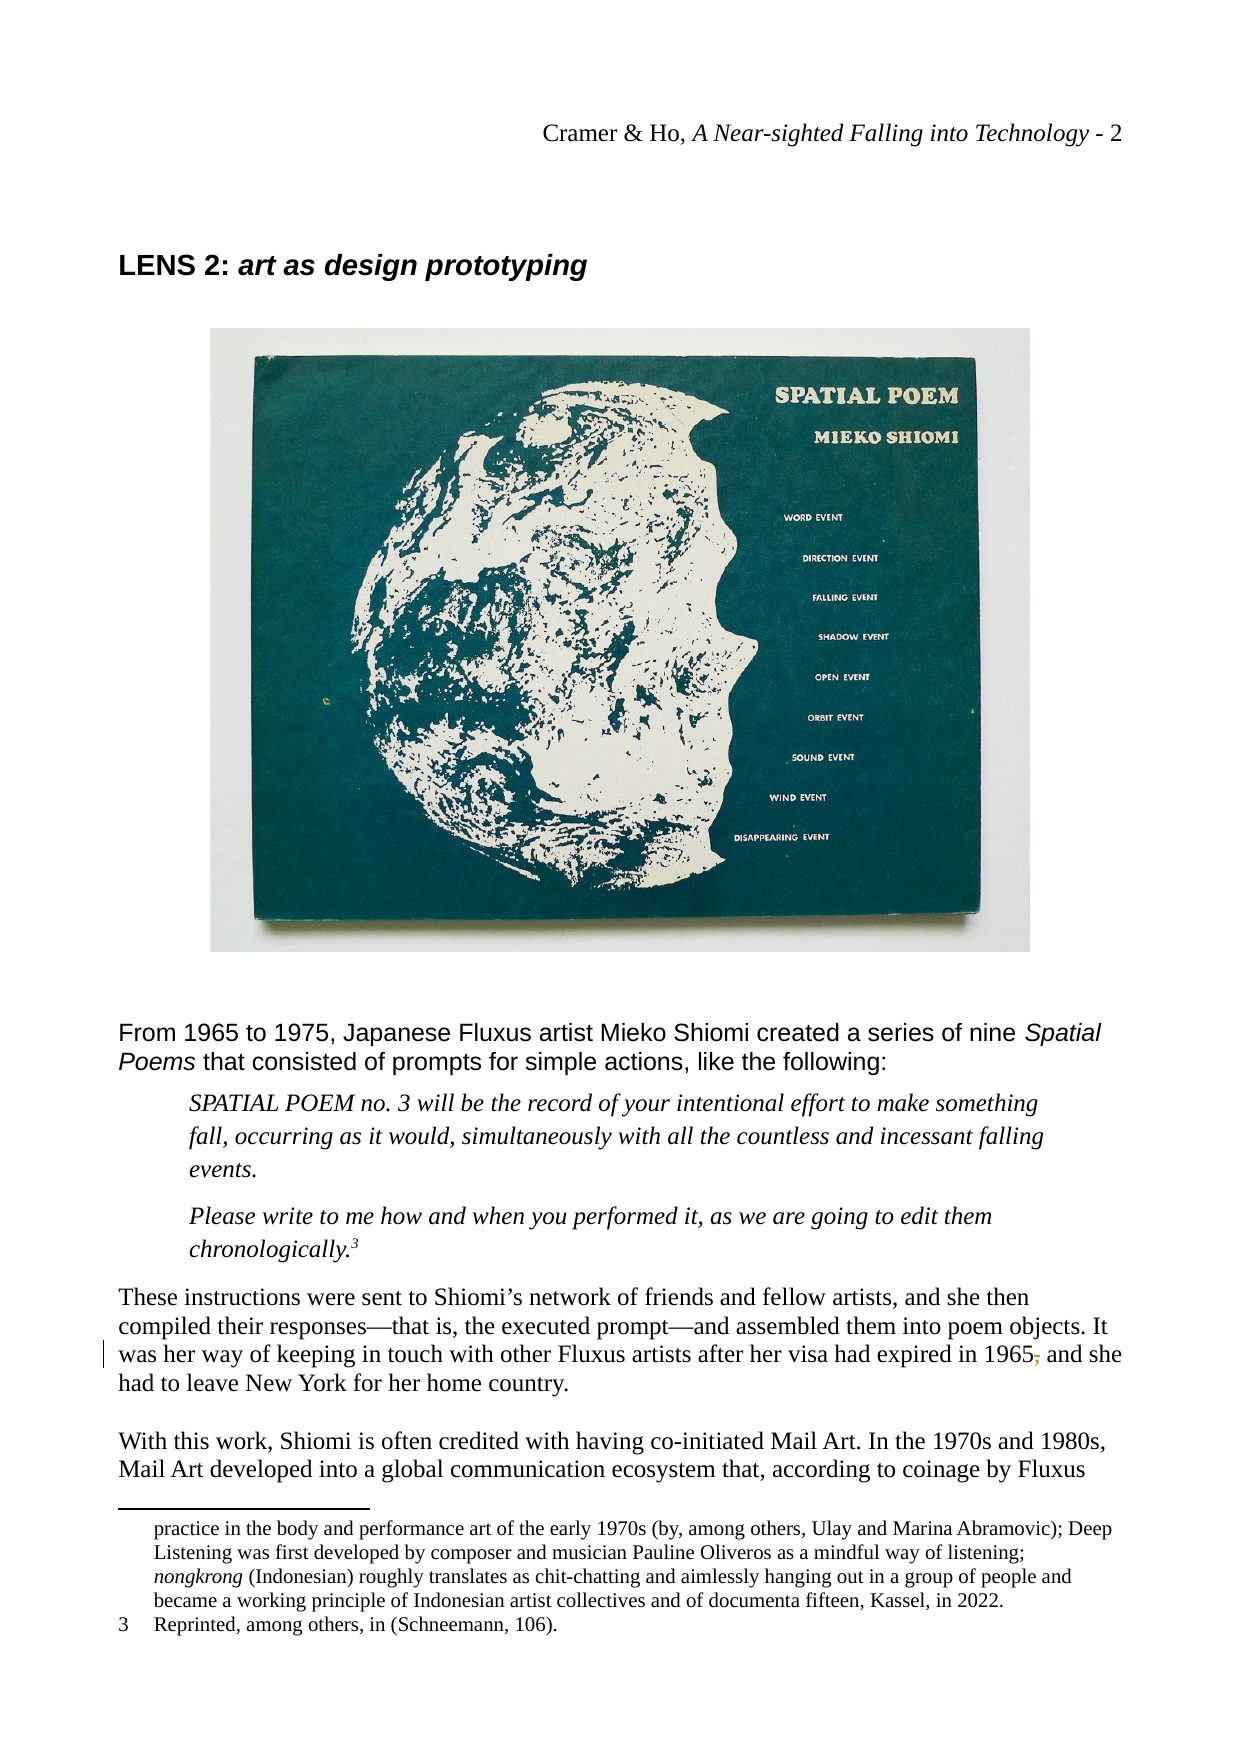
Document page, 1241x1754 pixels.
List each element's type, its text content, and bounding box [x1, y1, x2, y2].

picture [210, 328, 1030, 952]
text Please write to me how and when you performed it, as we are going to edit them chronologically. [189, 1201, 1051, 1263]
text SPATIAL POEM no. 3 will be the record of your intentional effort to make something fall, occurring as it would, simultaneously with all the countless and incessant falling events. [189, 1088, 1051, 1183]
text practice in the body and performance art of the early 1970s (by, among others, Ulay and Marina Abramovic); Deep Listening was first developed by composer and musician Pauline Oliveros as a mindful way of listening; nongkrong (Indonesian) roughly translates as chit-chatting and aimlessly hanging out in a group of people and became a working principle of Indonesian artist collectives and of documenta fifteen, Kassel, in 2022. [118, 1516, 1122, 1612]
subtitle From 1965 to 1975, Japanese Fluxus artist Mieko Shiomi created a series of nine Spatial Poems that consisted of prompts for simple actions, like the following: [118, 1018, 1122, 1075]
text With this work, Shiomi is often credited with having co-initiated Mail Art. In the 1970s and 1980s, Mail Art developed into a global communication ecosystem that, according to coinage by Fluxus [118, 1426, 1122, 1483]
subtitle LENS 2: art as design prototyping [118, 248, 1122, 316]
text These instructions were sent to Shiomi’s network of friends and fellow artists, and she then compiled their responses—that is, the executed prompt—and assembled them into poem objects. It was her way of keeping in touch with other Fluxus artists after her visa had expired in 1965 and she had to leave New York for her home country. [118, 1282, 1122, 1397]
text Reprinted, among others, in (Schneemann, 106). [118, 1612, 1122, 1636]
